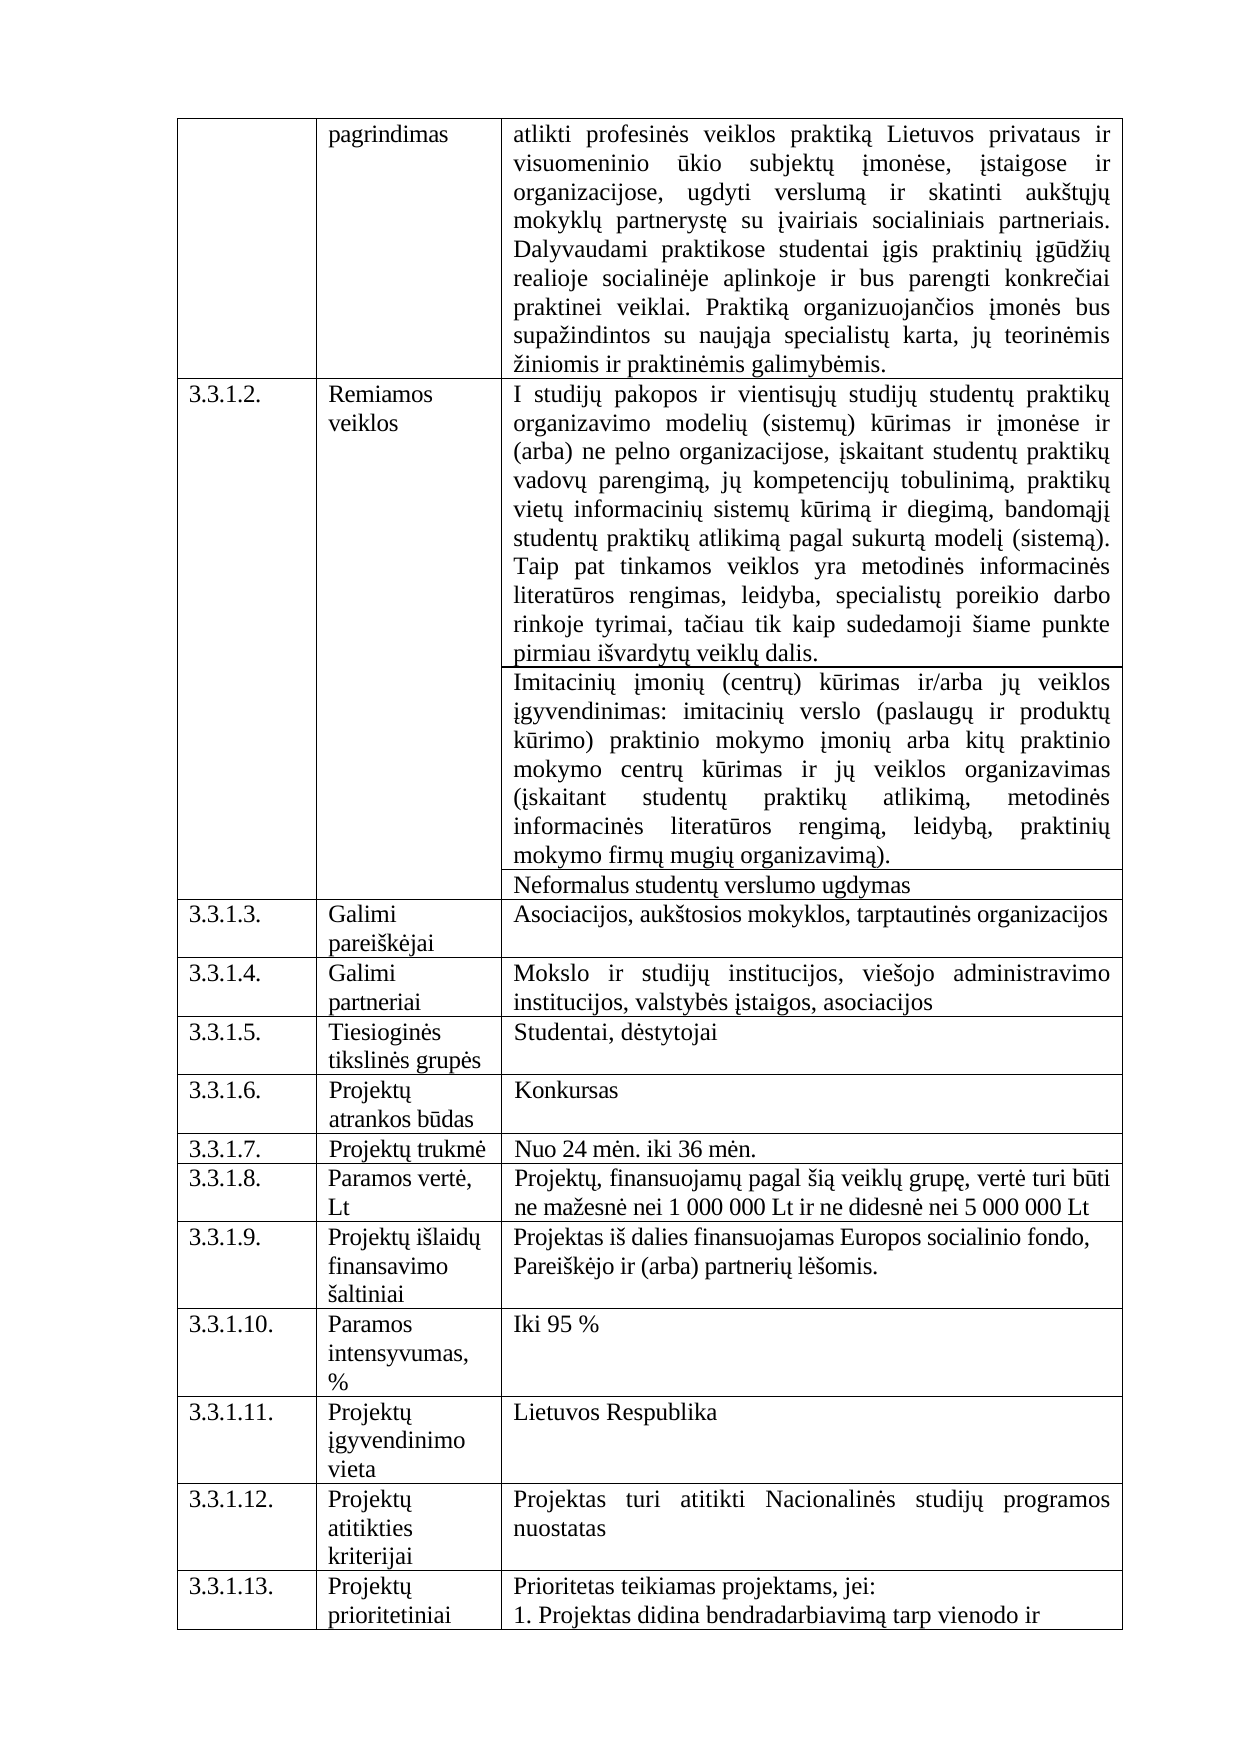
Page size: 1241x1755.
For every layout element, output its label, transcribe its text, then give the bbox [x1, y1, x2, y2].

table_cell 3.3.1.13. [178, 1571, 316, 1629]
table_cell Remiamos veiklos [317, 379, 501, 898]
table_cell Galimi partneriai [317, 958, 328, 1016]
table_cell Galimi partneriai [491, 958, 501, 1016]
table_cell Paramos vertė, Lt [491, 1164, 501, 1221]
table_cell Lietuvos Respublika [502, 1397, 1122, 1483]
table_cell Galimi pareiškėjai [317, 900, 328, 957]
table_cell Projektų atrankos būdas [317, 1075, 329, 1133]
table_cell Imitacinių įmonių (centrų) kūrimas ir/arba jų veiklos įgyvendinimas: imitacinių verslo (paslaugų ir produktų kūrimo) praktinio mokymo įmonių arba kitų praktinio mokymo centrų kūrimas ir jų veiklos organizavimas (įskaitant studentų praktikų atlikimą, metodinės informacinės literatūros rengimą, leidybą, praktinių mokymo firmų mugių organizavimą). [502, 668, 1122, 869]
table_cell 3.3.1.8. [178, 1164, 316, 1221]
table_cell Paramos vertė, Lt [317, 1164, 328, 1221]
table_cell Projektų atitikties kriterijai [491, 1484, 501, 1570]
table_cell Projektas iš dalies finansuojamas Europos socialinio fondo, Pareiškėjo ir (arba) partnerių lėšomis. [502, 1222, 1122, 1308]
table_cell 3.3.1.1. [178, 119, 316, 378]
table_cell 3.3.1.5. [178, 1017, 316, 1074]
table_cell 3.3.1.12. [178, 1484, 316, 1570]
table_cell Tiesioginės tikslinės grupės [491, 1017, 501, 1074]
table_cell Konkursas [502, 1075, 1122, 1133]
table_cell Paramos intensyvumas, % [491, 1309, 501, 1396]
table_cell Tiesioginės tikslinės grupės [317, 1017, 328, 1074]
table_cell Galimi pareiškėjai [491, 900, 501, 957]
table_cell Projektų atrankos būdas [491, 1075, 501, 1133]
table_cell 3.3.1.11. [178, 1397, 316, 1483]
table_cell 3.3.1.3. [178, 900, 316, 957]
table_cell Prioritetas teikiamas projektams, jei: 1. Projektas didina bendradarbiavimą tarp vienodo ir [502, 1571, 1122, 1629]
table_cell 3.3.1.4. [178, 958, 316, 1016]
table_cell Projektų atitikties kriterijai [317, 1484, 328, 1570]
table_cell 3.3.1.7. [305, 1134, 316, 1162]
table_cell Iki 95 % [502, 1309, 1122, 1396]
table_cell Projektų įgyvendinimo vieta [491, 1397, 501, 1483]
table_cell Paramos intensyvumas, % [317, 1309, 328, 1396]
table_cell 3.3.1.7. [178, 1134, 188, 1162]
table_cell 3.3.1.6. [178, 1075, 316, 1133]
table_cell Projektų trukmė [317, 1134, 329, 1162]
table_cell Projektų įgyvendinimo vieta [317, 1397, 328, 1483]
table_cell atlikti profesinės veiklos praktiką Lietuvos privataus ir visuomeninio ūkio subjektų įmonėse, įstaigose ir organizacijose, ugdyti verslumą ir skatinti aukštųjų mokyklų partnerystę su įvairiais socialiniais partneriais. Dalyvaudami praktikose studentai įgis praktinių įgūdžių realioje socialinėje aplinkoje ir bus parengti konkrečiai praktinei veiklai. Praktiką organizuojančios įmonės bus supažindintos su naująja specialistų karta, jų teorinėmis žiniomis ir praktinėmis galimybėmis. [502, 119, 1122, 378]
table_cell Projektas turi atitikti Nacionalinės studijų programos nuostatas [502, 1484, 1122, 1570]
table_cell Veiklų grupės pagrindimas [317, 119, 501, 378]
table_cell Asociacijos, aukštosios mokyklos, tarptautinės organizacijos [502, 900, 1122, 957]
table_cell 3.3.1.10. [178, 1309, 316, 1396]
table_cell Projektų išlaidų finansavimo šaltiniai [317, 1222, 328, 1308]
table_cell Studentai, dėstytojai [502, 1017, 1122, 1074]
table_cell I studijų pakopos ir vientisųjų studijų studentų praktikų organizavimo modelių (sistemų) kūrimas ir įmonėse ir (arba) ne pelno organizacijose, įskaitant studentų praktikų vadovų parengimą, jų kompetencijų tobulinimą, praktikų vietų informacinių sistemų kūrimą ir diegimą, bandomąjį studentų praktikų atlikimą pagal sukurtą modelį (sistemą). Taip pat tinkamos veiklos yra metodinės informacinės literatūros rengimas, leidyba, specialistų poreikio darbo rinkoje tyrimai, tačiau tik kaip sudedamoji šiame punkte pirmiau išvardytų veiklų dalis. [502, 379, 1122, 666]
table_cell 3.3.1.2. [178, 379, 316, 898]
table_cell Projektų išlaidų finansavimo šaltiniai [491, 1222, 501, 1308]
table_cell 3.3.1.9. [178, 1222, 316, 1308]
